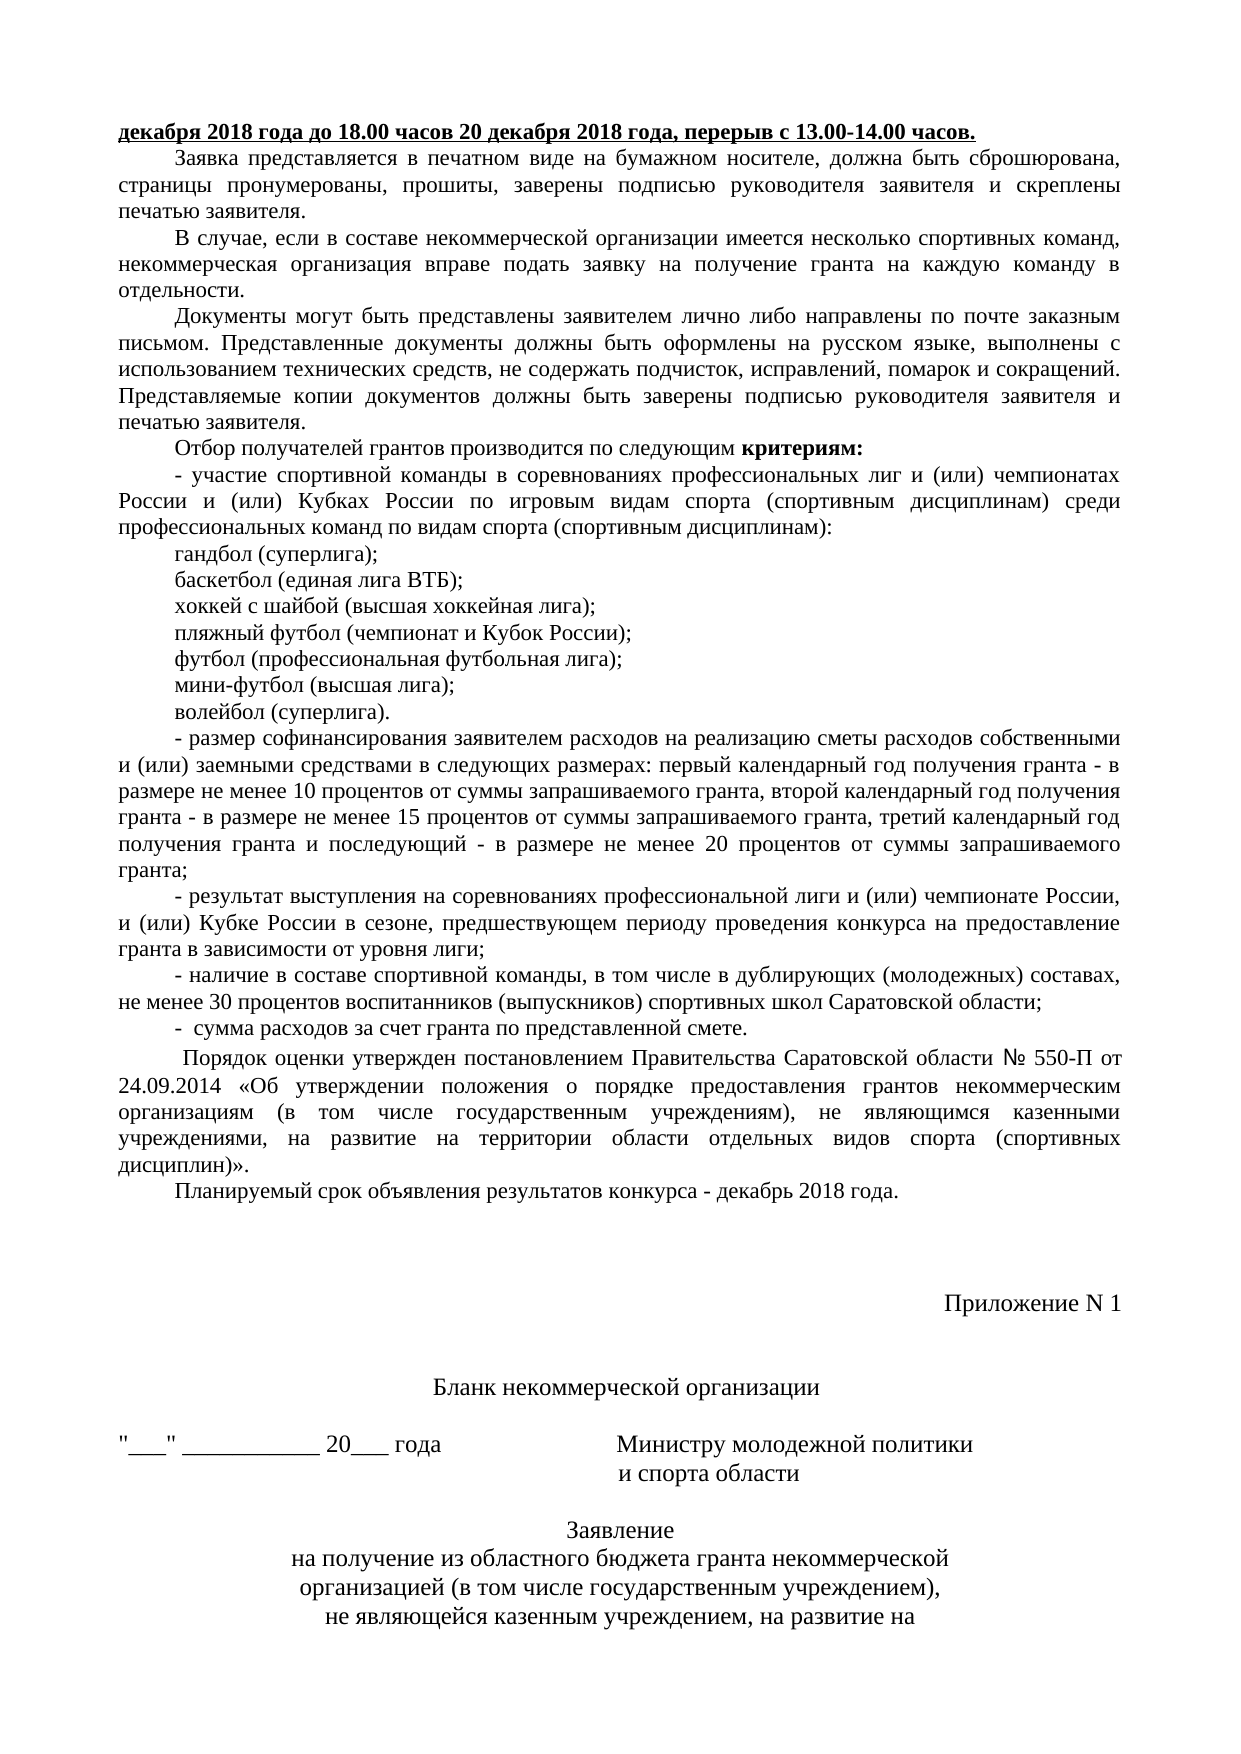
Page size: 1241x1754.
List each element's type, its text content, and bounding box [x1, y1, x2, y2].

text Бланк некоммерческой организации [118, 1372, 1122, 1401]
text на получение из областного бюджета гранта некоммерческой [118, 1543, 1122, 1572]
text хоккей с шайбой (высшая хоккейная лига); [118, 592, 1122, 619]
text - размер софинансирования заявителем расходов на реализацию сметы расходов собственными и (или) заемными средствами в следующих размерах: первый календарный год получения гранта - в размере не менее 10 процентов от суммы запрашиваемого гранта, второй календарный год получения гранта - в размере не менее 15 процентов от суммы запрашиваемого гранта, третий календарный год получения гранта и последующий - в размере не менее 20 процентов от суммы запрашиваемого гранта; [118, 724, 1122, 882]
text Документы могут быть представлены заявителем лично либо направлены по почте заказным письмом. Представленные документы должны быть оформлены на русском языке, выполнены с использованием технических средств, не содержать подчисток, исправлений, помарок и сокращений. Представляемые копии документов должны быть заверены подписью руководителя заявителя и печатью заявителя. [118, 303, 1122, 434]
text Планируемый срок объявления результатов конкурса - декабрь 2018 года. [118, 1177, 1122, 1203]
text и спорта области [118, 1458, 1122, 1487]
text волейбол (суперлига). [118, 698, 1122, 724]
text В случае, если в составе некоммерческой организации имеется несколько спортивных команд, некоммерческая организация вправе подать заявку на получение гранта на каждую команду в отдельности. [118, 223, 1122, 303]
text - участие спортивной команды в соревнованиях профессиональных лиг и (или) чемпионатах России и (или) Кубках России по игровым видам спорта (спортивным дисциплинам) среди профессиональных команд по видам спорта (спортивным дисциплинам): [118, 461, 1122, 540]
text - сумма расходов за счет гранта по представленной смете. [118, 1014, 1122, 1041]
text Отбор получателей грантов производится по следующим критериям: [118, 434, 1122, 461]
text пляжный футбол (чемпионат и Кубок России); [118, 619, 1122, 645]
text не являющейся казенным учреждением, на развитие на [118, 1601, 1122, 1630]
text "___" ___________ 20___ года Министру молодежной политики [118, 1429, 1122, 1458]
text мини-футбол (высшая лига); [118, 672, 1122, 698]
text декабря 2018 года до 18.00 часов 20 декабря 2018 года, перерыв с 13.00-14.00 часов. [118, 118, 1122, 144]
text Заявление [118, 1515, 1122, 1543]
text футбол (профессиональная футбольная лига); [118, 645, 1122, 672]
text - наличие в составе спортивной команды, в том числе в дублирующих (молодежных) составах, не менее 30 процентов воспитанников (выпускников) спортивных школ Саратовской области; [118, 961, 1122, 1014]
text организацией (в том числе государственным учреждением), [118, 1572, 1122, 1601]
text - результат выступления на соревнованиях профессиональной лиги и (или) чемпионате России, и (или) Кубке России в сезоне, предшествующем периоду проведения конкурса на предоставление гранта в зависимости от уровня лиги; [118, 882, 1122, 961]
text Порядок оценки утвержден постановлением Правительства Саратовской области № 550-П от 24.09.2014 «Об утверждении положения о порядке предоставления грантов некоммерческим организациям (в том числе государственным учреждениям), не являющимся казенными учреждениями, на развитие на территории области отдельных видов спорта (спортивных дисциплин)». [118, 1041, 1122, 1177]
text баскетбол (единая лига ВТБ); [118, 566, 1122, 592]
text Заявка представляется в печатном виде на бумажном носителе, должна быть сброшюрована, страницы пронумерованы, прошиты, заверены подписью руководителя заявителя и скреплены печатью заявителя. [118, 144, 1122, 223]
text Приложение N 1 [118, 1288, 1122, 1316]
text гандбол (суперлига); [118, 540, 1122, 566]
